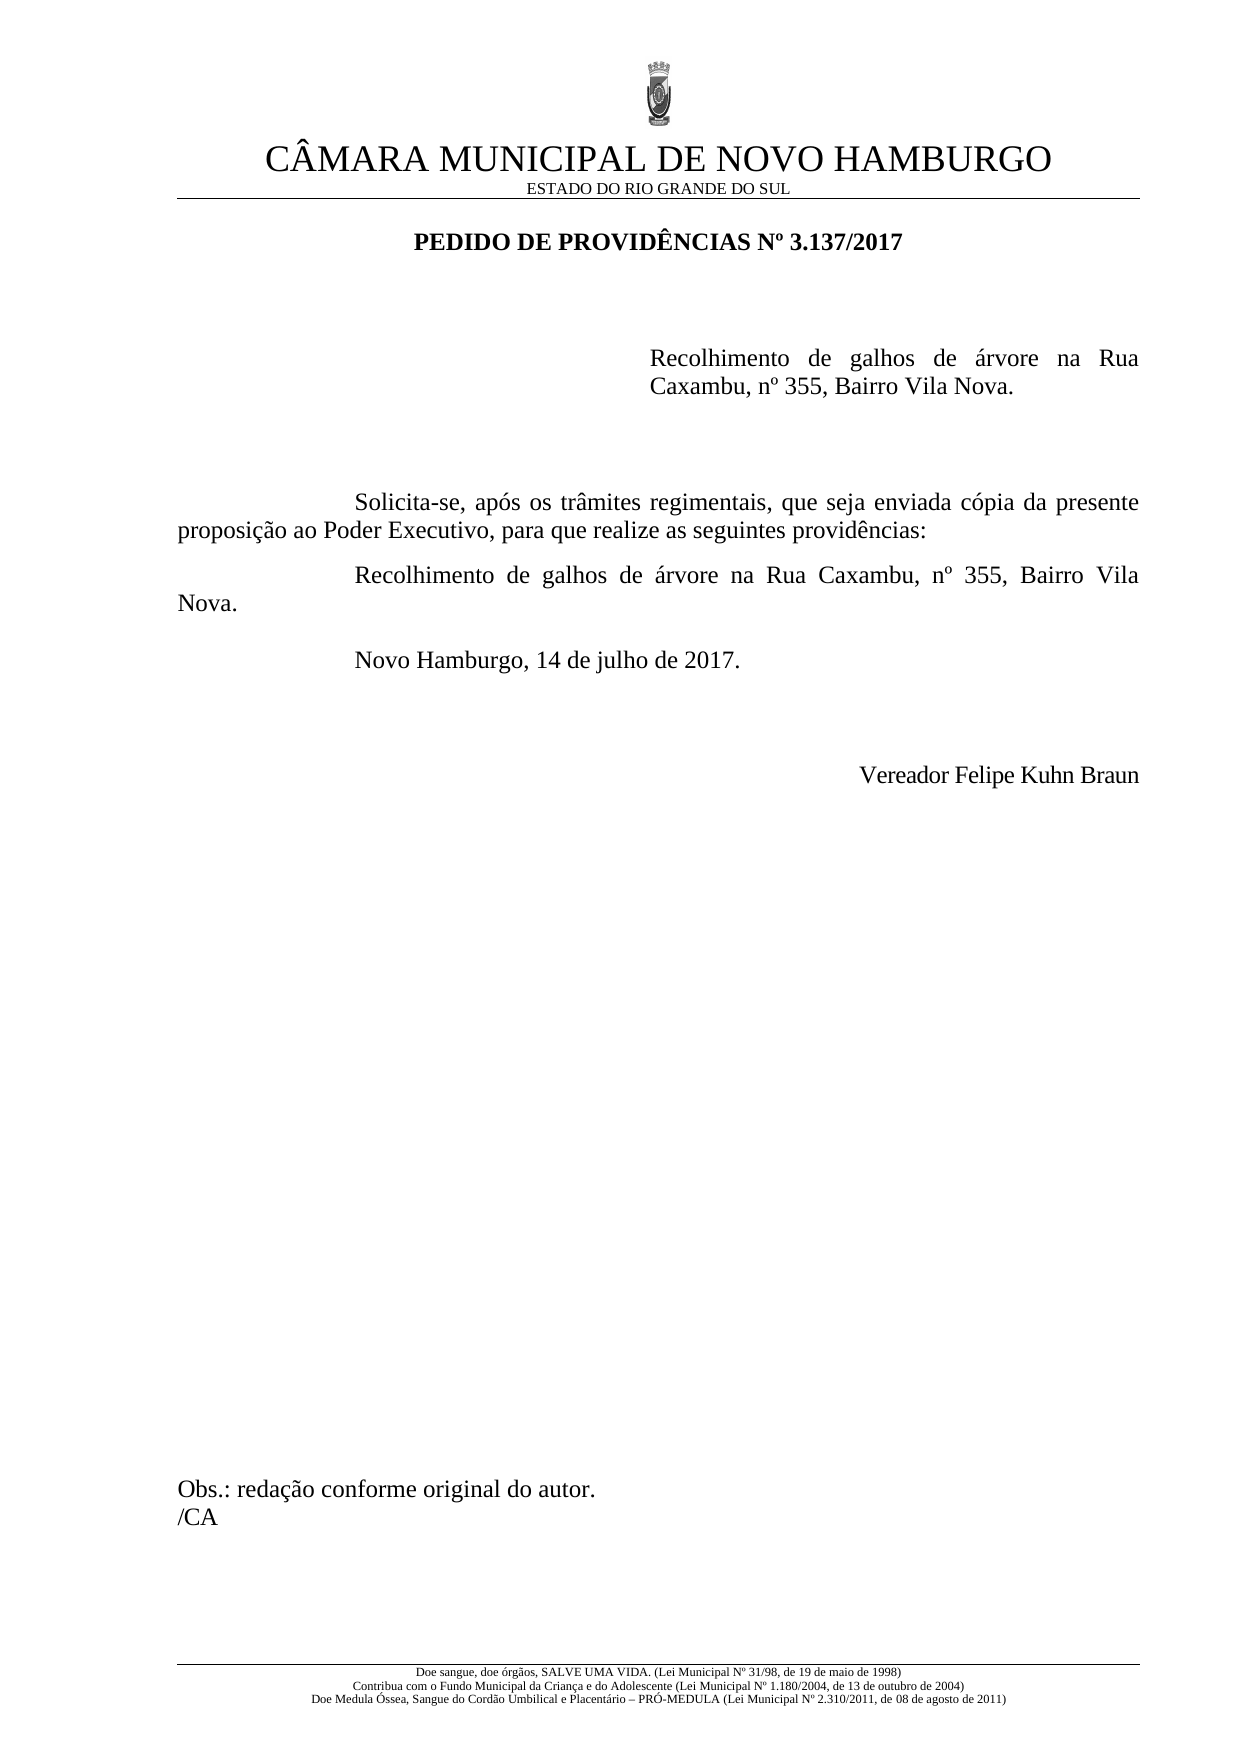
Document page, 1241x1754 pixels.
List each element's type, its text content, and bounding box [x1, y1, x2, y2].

text Recolhimento de galhos de árvore na Rua Caxambu, nº 355, Bairro Vila Nova. [649, 344, 1140, 400]
text /CA [177, 1503, 1140, 1530]
text Solicita-se, após os trâmites regimentais, que seja enviada cópia da presente proposição ao Poder Executivo, para que realize as seguintes providências: [177, 488, 1140, 544]
text Obs.: redação conforme original do autor. [177, 1475, 1140, 1503]
text Recolhimento de galhos de árvore na Rua Caxambu, nº 355, Bairro Vila Nova. [177, 562, 1140, 617]
text PEDIDO DE PROVIDÊNCIAS Nº 3.137/2017 [177, 228, 1140, 256]
text Vereador Felipe Kuhn Braun [177, 761, 1140, 789]
text Novo Hamburgo, 14 de julho de 2017. [177, 647, 1140, 674]
